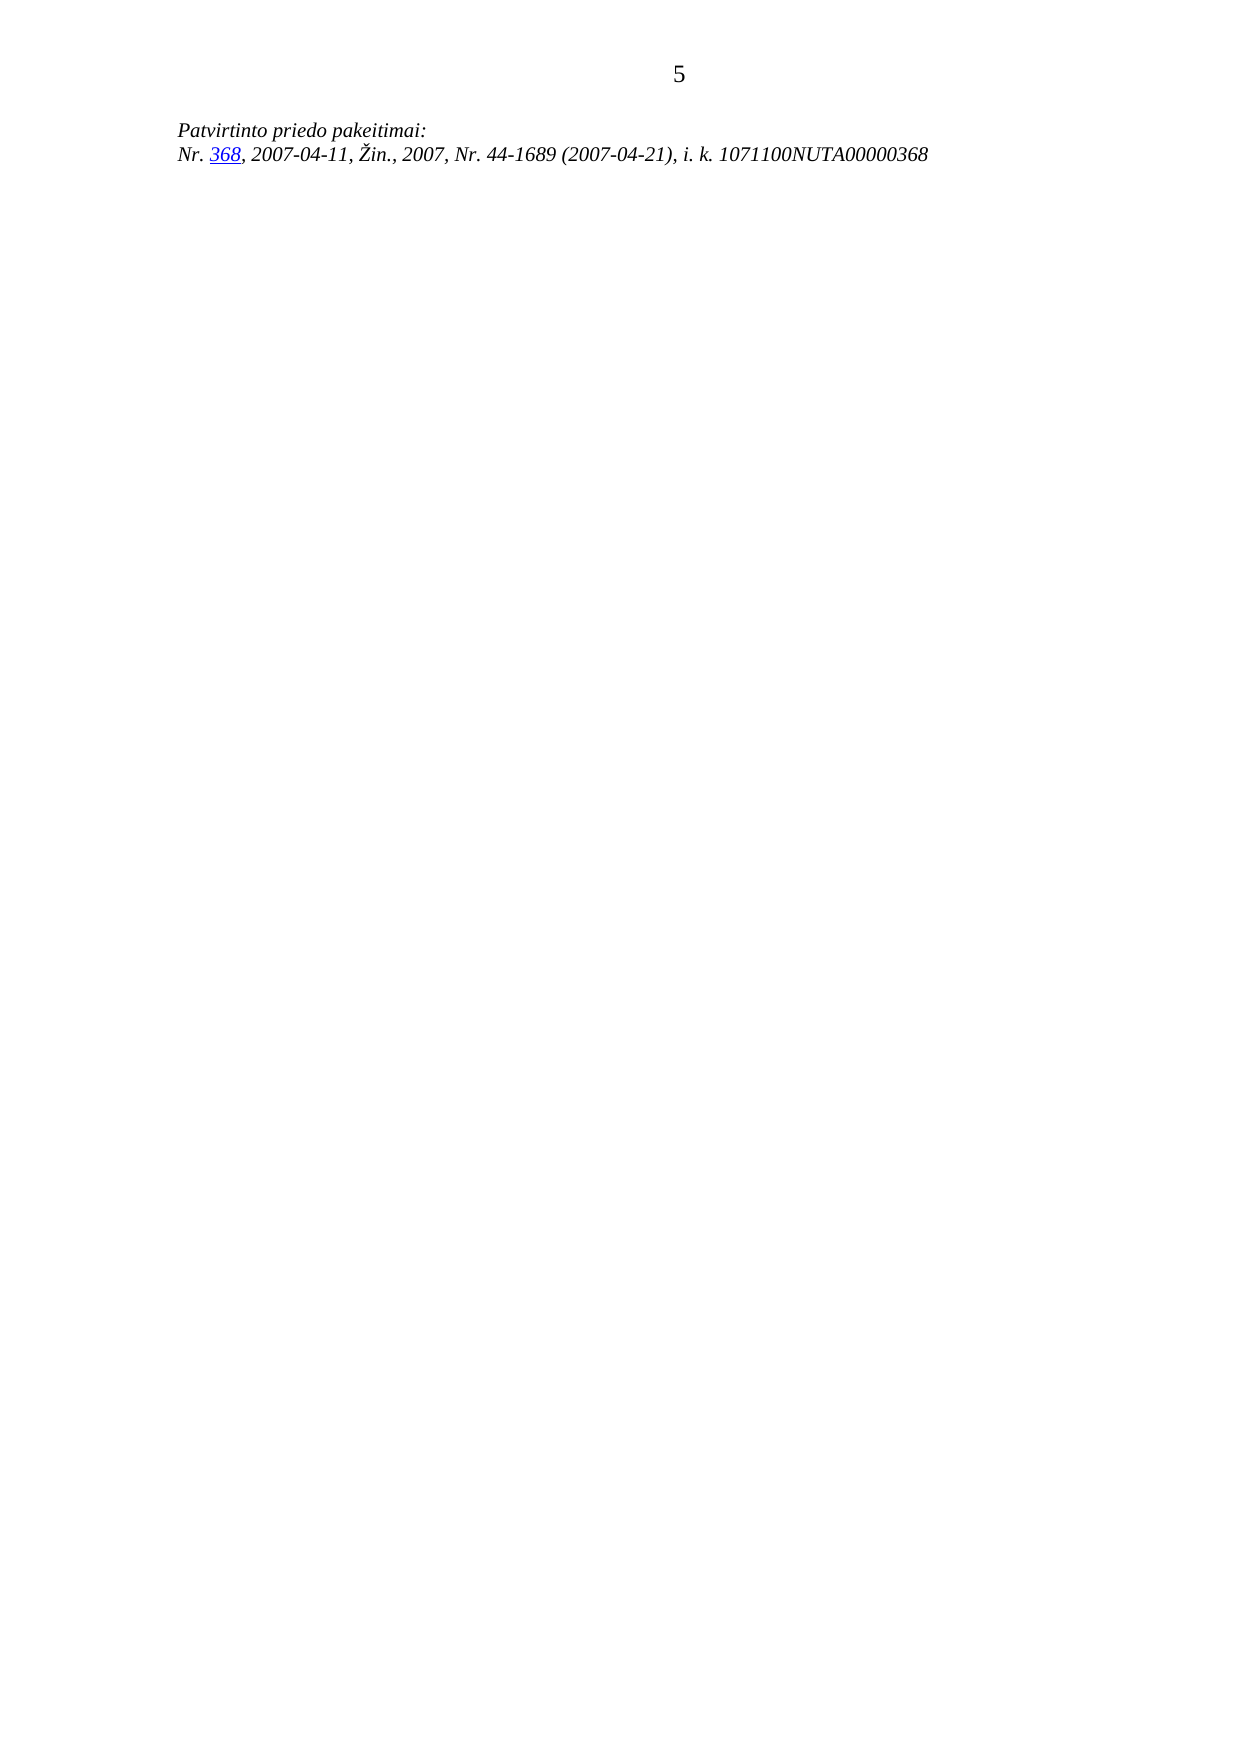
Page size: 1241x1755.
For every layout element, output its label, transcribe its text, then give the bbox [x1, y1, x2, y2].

text Patvirtinto priedo pakeitimai: [177, 118, 1181, 142]
text Nr. 368, 2007-04-11, Žin., 2007, Nr. 44-1689 (2007-04-21), i. k. 1071100NUTA00000368 [177, 142, 1181, 166]
